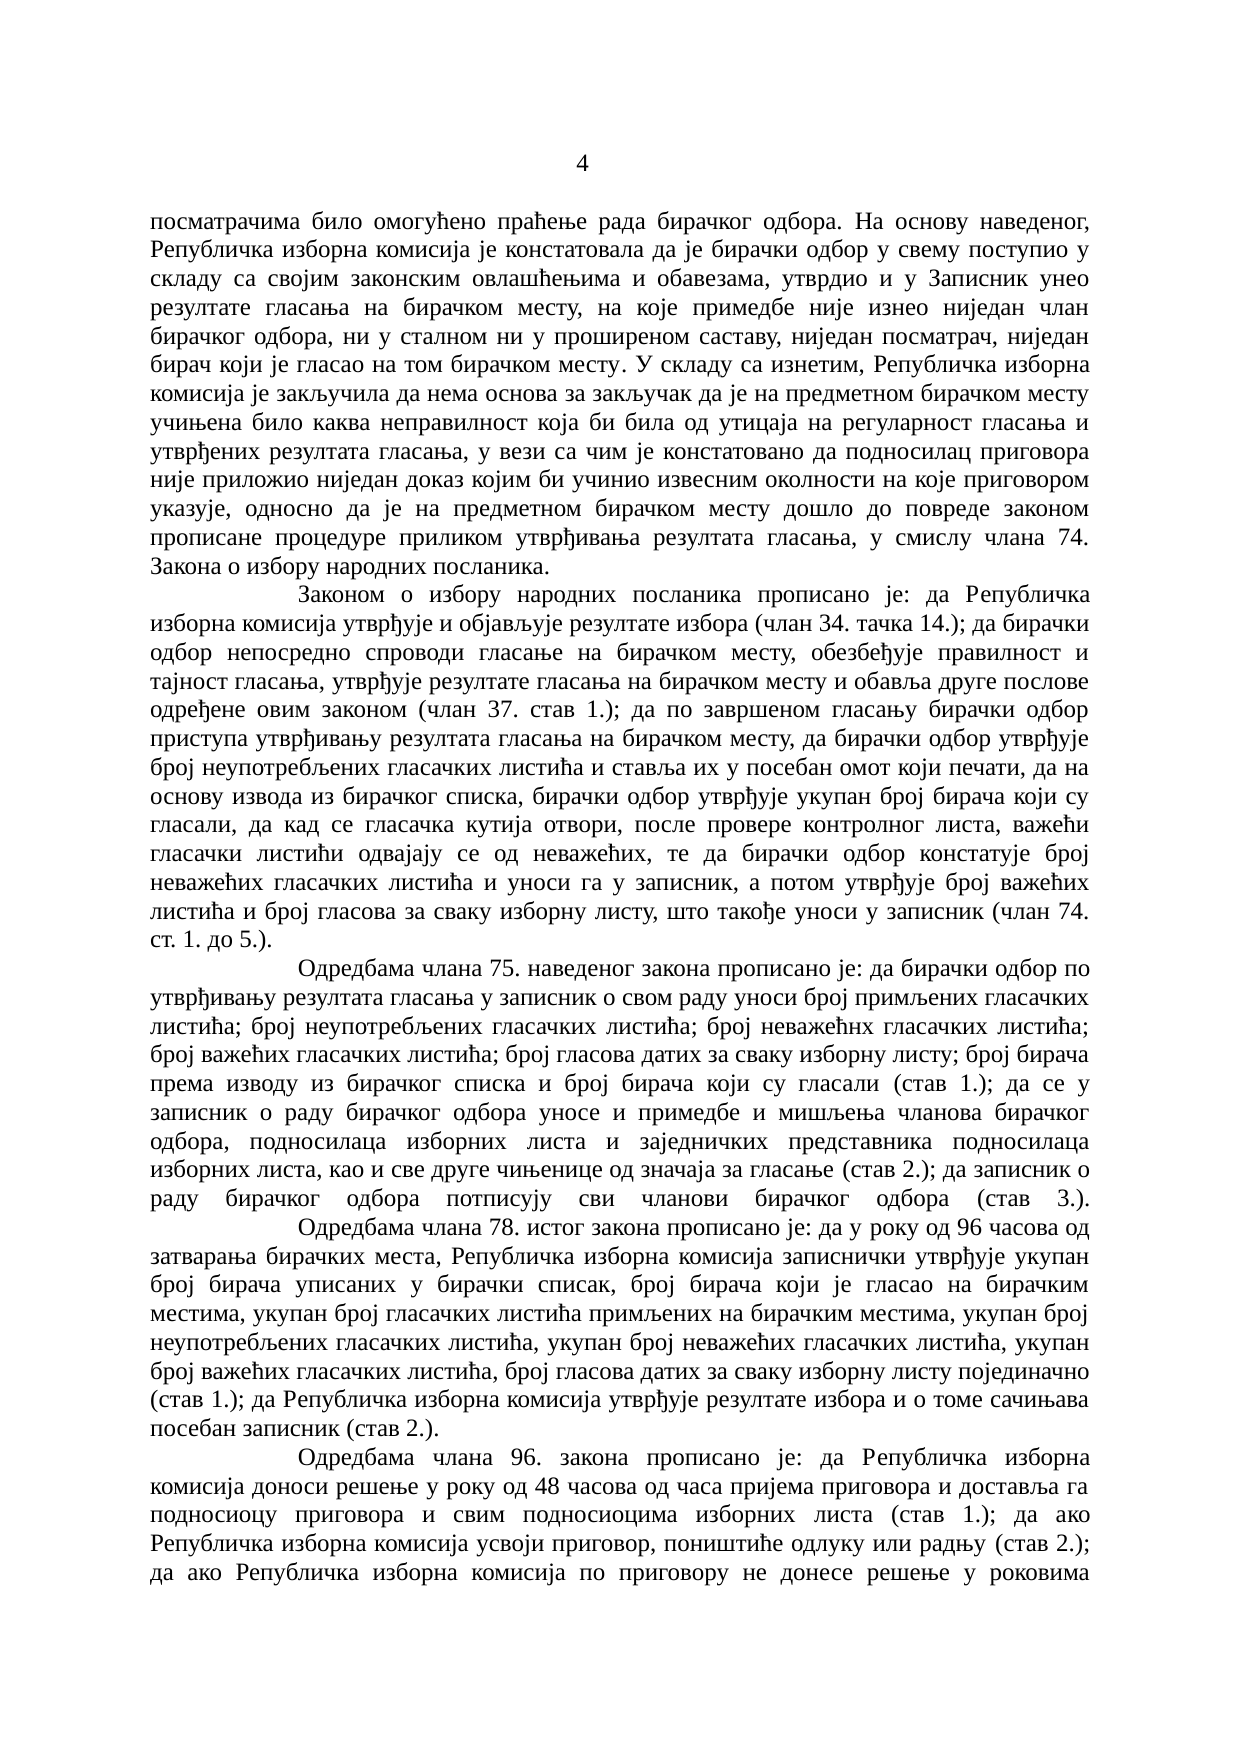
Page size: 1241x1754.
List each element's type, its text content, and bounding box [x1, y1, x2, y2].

text посматрачима било омогућено праћење рада бирачког одбора. На основу наведеног, Републичка изборна комисија је констатовала да је бирачки одбор у свему поступио у складу са својим законским овлашћењима и обавезама, утврдио и у Записник унео резултате гласања на бирачком месту, на које примедбе није изнео ниједан члан бирачког одбора, ни у сталном ни у проширеном саставу, ниједан посматрач, ниједан бирач који је гласао на том бирачком месту. У складу са изнетим, Републичка изборна комисија је закључила да нема основа за закључак да је на предметном бирачком месту учињена било каква неправилност која би била од утицаја на регуларност гласања и утврђених резултата гласања, у вези са чим је констатовано да подносилац приговора није приложио ниједан доказ којим би учинио извесним околности на које приговором указује, односно да је на предметном бирачком месту дошло до повреде законом прописане процедуре приликом утврђивања резултата гласања, у смислу члана 74. Закона о избору народних посланика. [150, 206, 1090, 579]
text Одредбама члана 75. наведеног закона прописано је: да бирачки одбор по утврђивању резултата гласања у записник о свом раду уноси број примљених гласачких листића; број неупотребљених гласачких листића; број неважећнх гласачких листића; број важећих гласачких листића; број гласова датих за сваку изборну листу; број бирача према изводу из бирачког списка и број бирача који су гласали (став 1.); да се у записник о раду бирачког одбора уносе и примедбе и мишљења чланова бирачког одбора, подносилаца изборних листа и заједничких представника подносилаца изборних листа, као и све друге чињенице од значаја за гласање (став 2.); да записник о раду бирачког одбора потписују сви чланови бирачког одбора (став 3.). Одредбама члана 78. истог закона прописано је: да у року од 96 часова од затварања бирачких места, Републичка изборна комисија записнички утврђује укупан број бирача уписаних у бирачки списак, број бирача који је гласао на бирачким местима, укупан број гласачких листића примљених на бирачким местима, укупан број неупотребљених гласачких листића, укупан број неважећих гласачких листића, укупан број важећих гласачких листића, број гласова датих за сваку изборну листу појединачно (став 1.); да Републичка изборна комисија утврђује резултате избора и о томе сачињава посебан записник (став 2.). [150, 953, 1090, 1442]
text Одредбама члана 96. закона прописано је: да Републичка изборна комисија доноси решење у року од 48 часова од часа пријема приговора и доставља га подносиоцу приговора и свим подносиоцима изборних листа (став 1.); да ако Републичка изборна комисија усвоји приговор, поништиће одлуку или радњу (став 2.); да ако Републичка изборна комисија по приговору не донесе решење у роковима [150, 1442, 1090, 1586]
text Законом о избору народних посланика прописано је: да Републичка изборна комисија утврђује и објављује резултате избора (члан 34. тачка 14.); да бирачки одбор непосредно спроводи гласање на бирачком месту, обезбеђује правилност и тајност гласања, утврђује резултате гласања на бирачком месту и обавља друге послове одређене овим законом (члан 37. став 1.); да по завршеном гласању бирачки одбор приступа утврђивању резултата гласања на бирачком месту, да бирачки одбор утврђује број неупотребљених гласачких листића и ставља их у посебан омот који печати, да на основу извода из бирачког списка, бирачки одбор утврђује укупан број бирача који су гласали, да кад се гласачка кутија отвори, после провере контролног листа, важећи гласачки листићи одвајају се од неважећих, те да бирачки одбор констатује број неважећих гласачких листића и уноси га у записник, а потом утврђује број важећих листића и број гласова за сваку изборну листу, што такође уноси у записник (члан 74. ст. 1. до 5.). [150, 579, 1090, 953]
